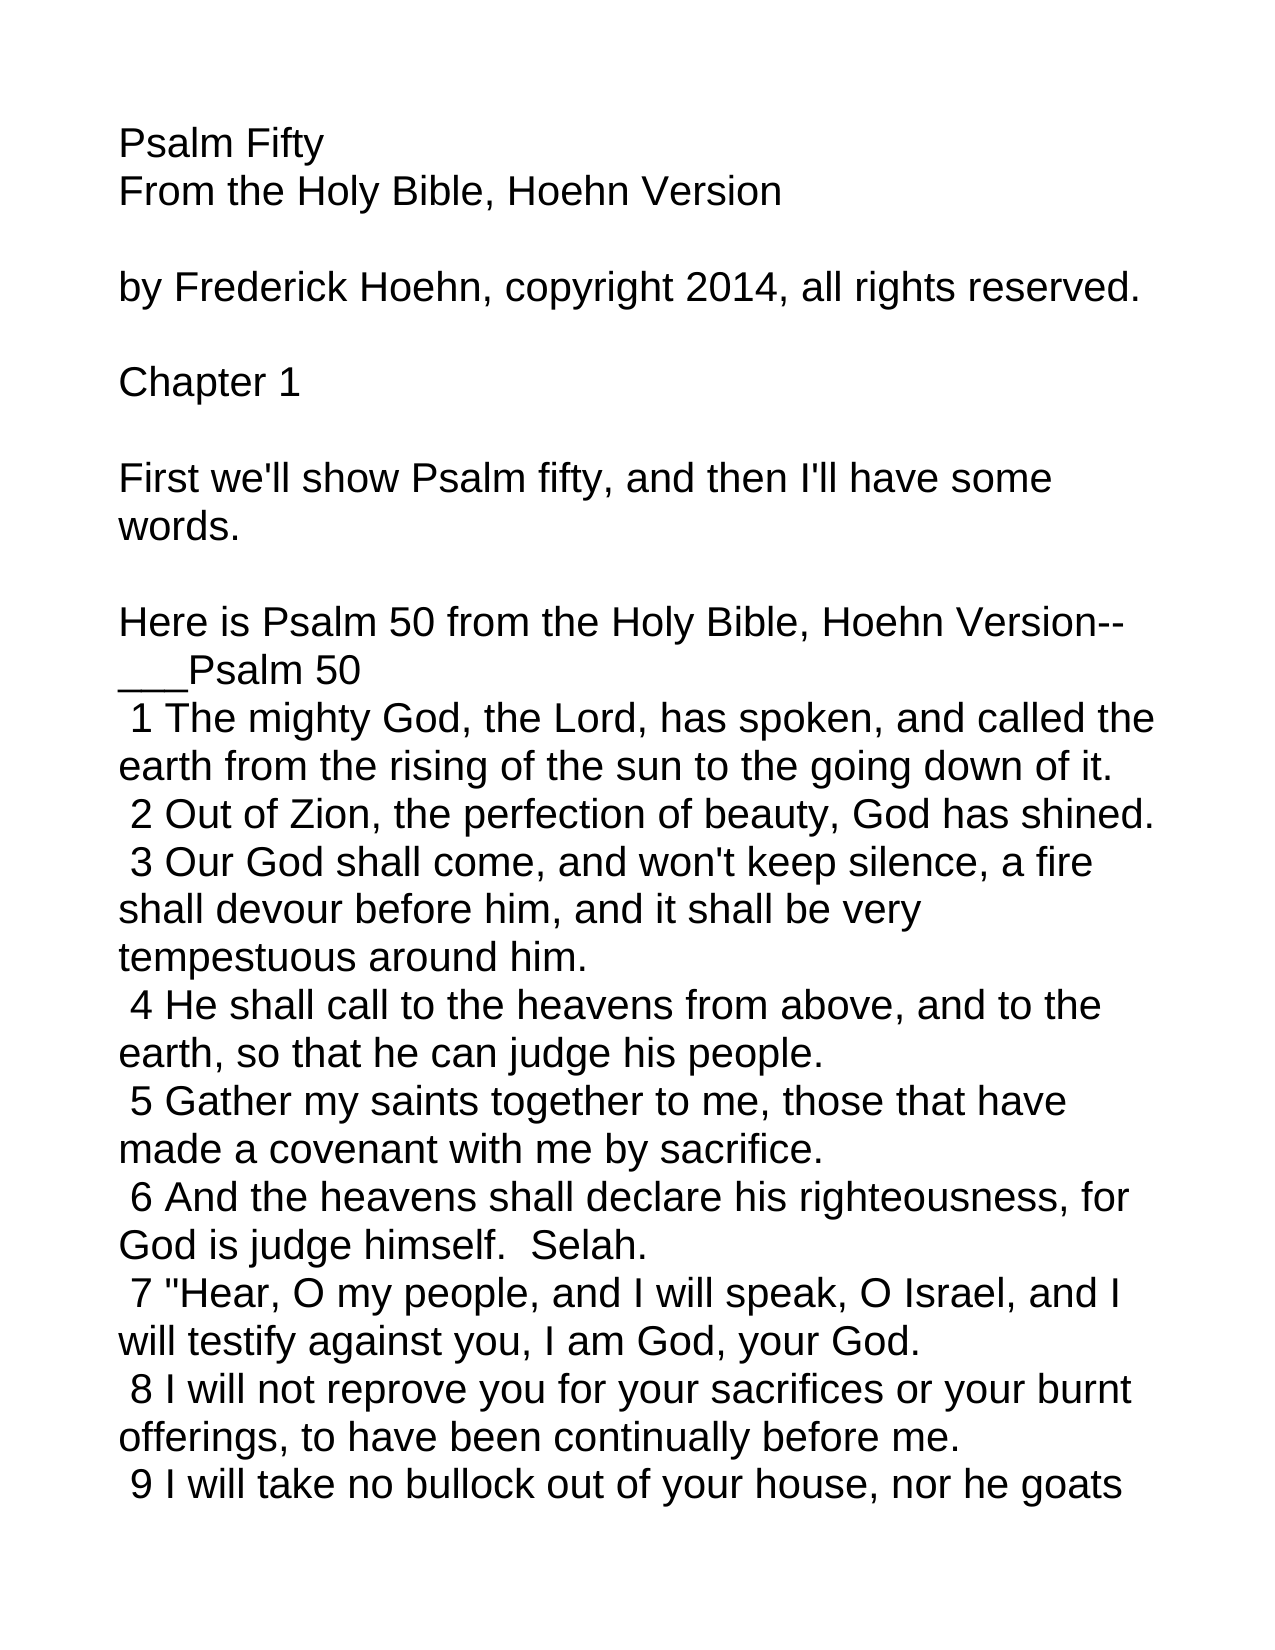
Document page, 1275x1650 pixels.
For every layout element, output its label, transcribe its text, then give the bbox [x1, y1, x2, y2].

text Psalm Fifty [118, 118, 1157, 166]
text by Frederick Hoehn, copyright 2014, all rights reserved. [118, 262, 1157, 310]
text From the Holy Bible, Hoehn Version [118, 166, 1157, 214]
text 2 Out of Zion, the perfection of beauty, God has shined. [118, 789, 1157, 837]
text 5 Gather my saints together to me, those that have made a covenant with me by sacrifice. [118, 1076, 1157, 1172]
text Here is Psalm 50 from the Holy Bible, Hoehn Version-- [118, 597, 1157, 645]
text 6 And the heavens shall declare his righteousness, for God is judge himself. Selah. [118, 1172, 1157, 1268]
text ___Psalm 50 [118, 645, 1157, 693]
text Chapter 1 [118, 358, 1157, 406]
text 7 "Hear, O my people, and I will speak, O Israel, and I will testify against you, I am God, your God. [118, 1268, 1157, 1364]
text 1 The mighty God, the Lord, has spoken, and called the earth from the rising of the sun to the going down of it. [118, 693, 1157, 789]
text 9 I will take no bullock out of your house, nor he goats [118, 1460, 1157, 1508]
text First we'll show Psalm fifty, and then I'll have some words. [118, 453, 1157, 549]
text 8 I will not reprove you for your sacrifices or your burnt offerings, to have been continually before me. [118, 1364, 1157, 1460]
text 3 Our God shall come, and won't keep silence, a fire shall devour before him, and it shall be very tempestuous around him. [118, 837, 1157, 981]
text 4 He shall call to the heavens from above, and to the earth, so that he can judge his people. [118, 981, 1157, 1076]
